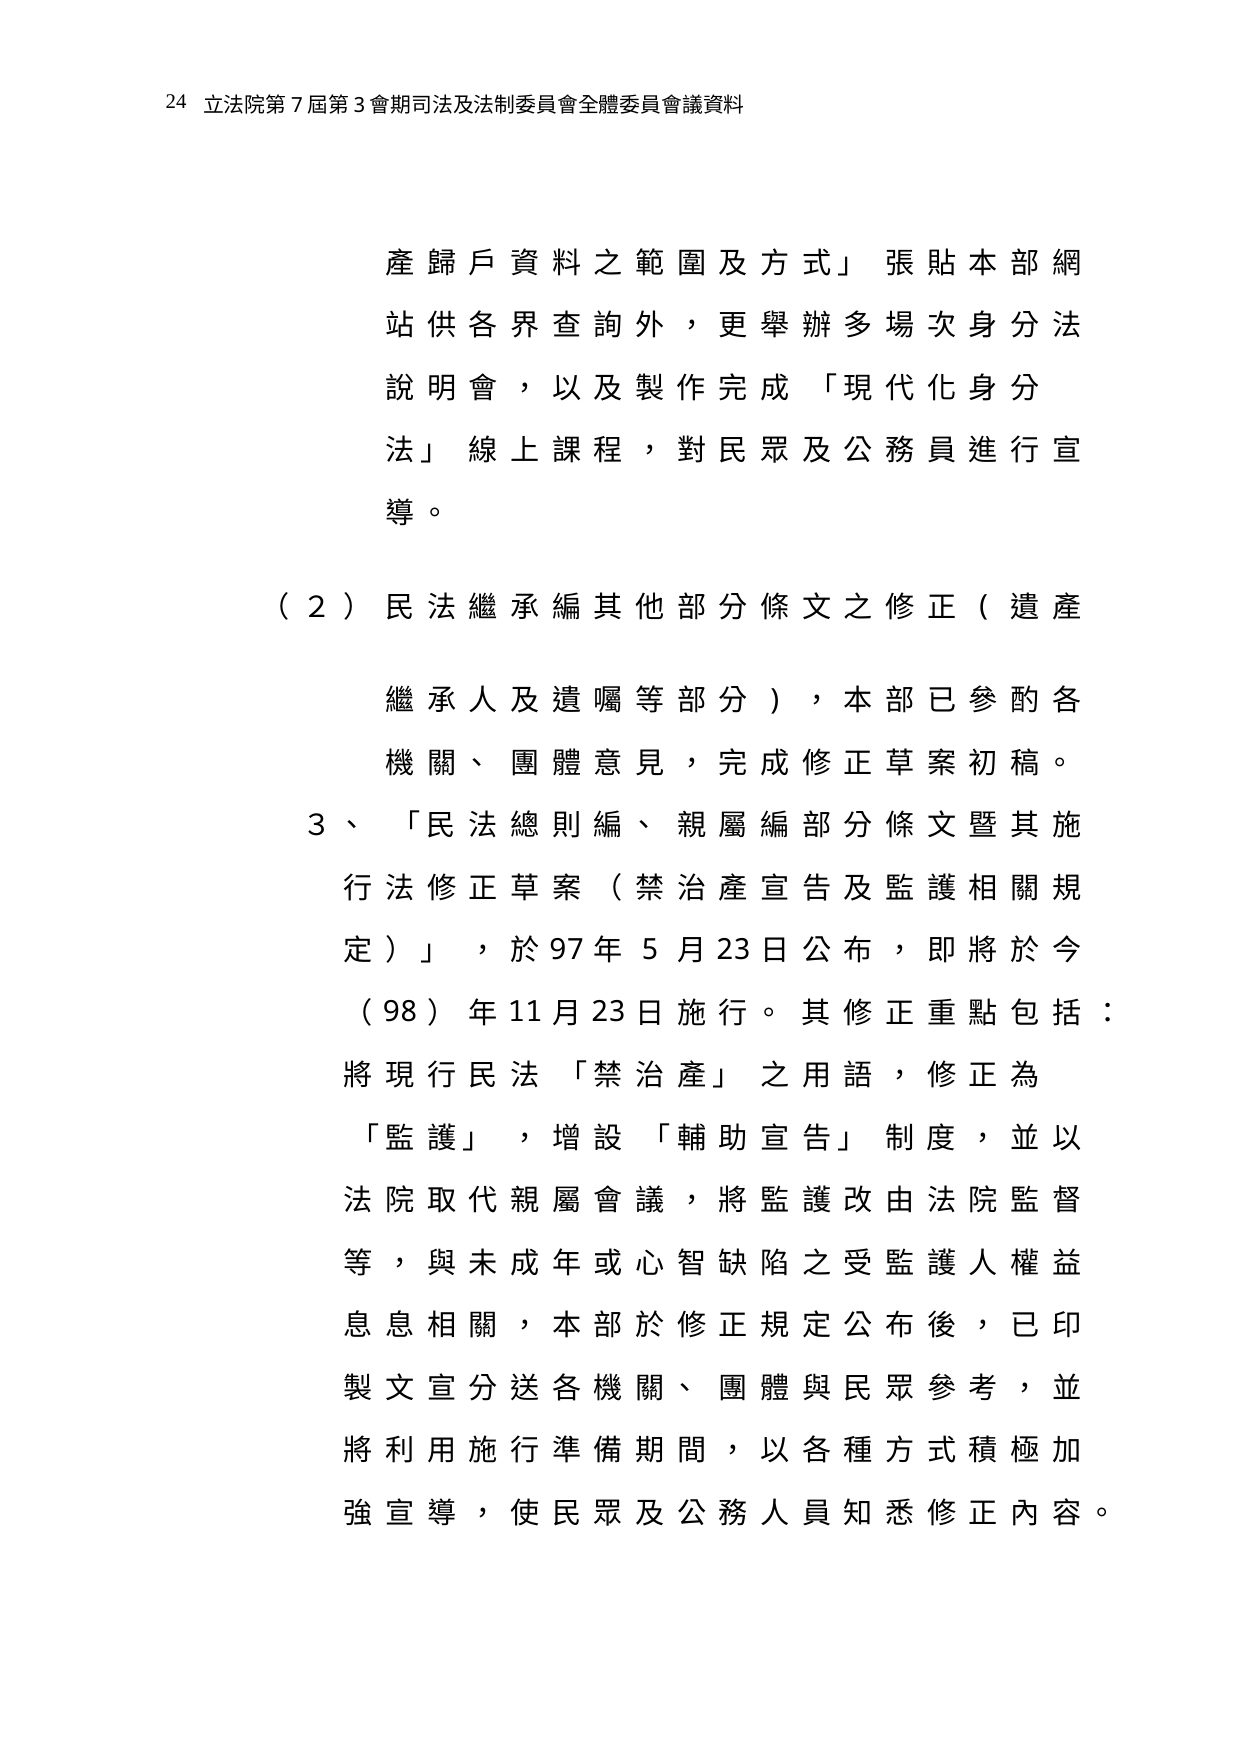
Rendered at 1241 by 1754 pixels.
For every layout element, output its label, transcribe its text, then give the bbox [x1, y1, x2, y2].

text ３、「民法總則編、親屬編部分條文暨其施行法修正草案（禁治產宣告及監護相關規定）」，於97年5月23日公布，即將於今（98）年11月23日施行。其修正重點包括：將現行民法「禁治產」之用語，修正為「監護」，增設「輔助宣告」制度，並以法院取代親屬會議，將監護改由法院監督等，與未成年或心智缺陷之受監護人權益息息相關，本部於修正規定公布後，已印製文宣分送各機關、團體與民眾參考，並將利用施行準備期間，以各種方式積極加強宣導，使民眾及公務人員知悉修正內容。 [258, 781, 1087, 1531]
text （２）民法繼承編其他部分條文之修正(遺產繼承人及遺囑等部分)，本部已參酌各機關、團體意見，完成修正草案初稿。 [252, 531, 1087, 781]
text 產歸戶資料之範圍及方式」張貼本部網站供各界查詢外，更舉辦多場次身分法說明會，以及製作完成「現代化身分法」線上課程，對民眾及公務員進行宣導。 [252, 219, 1087, 531]
